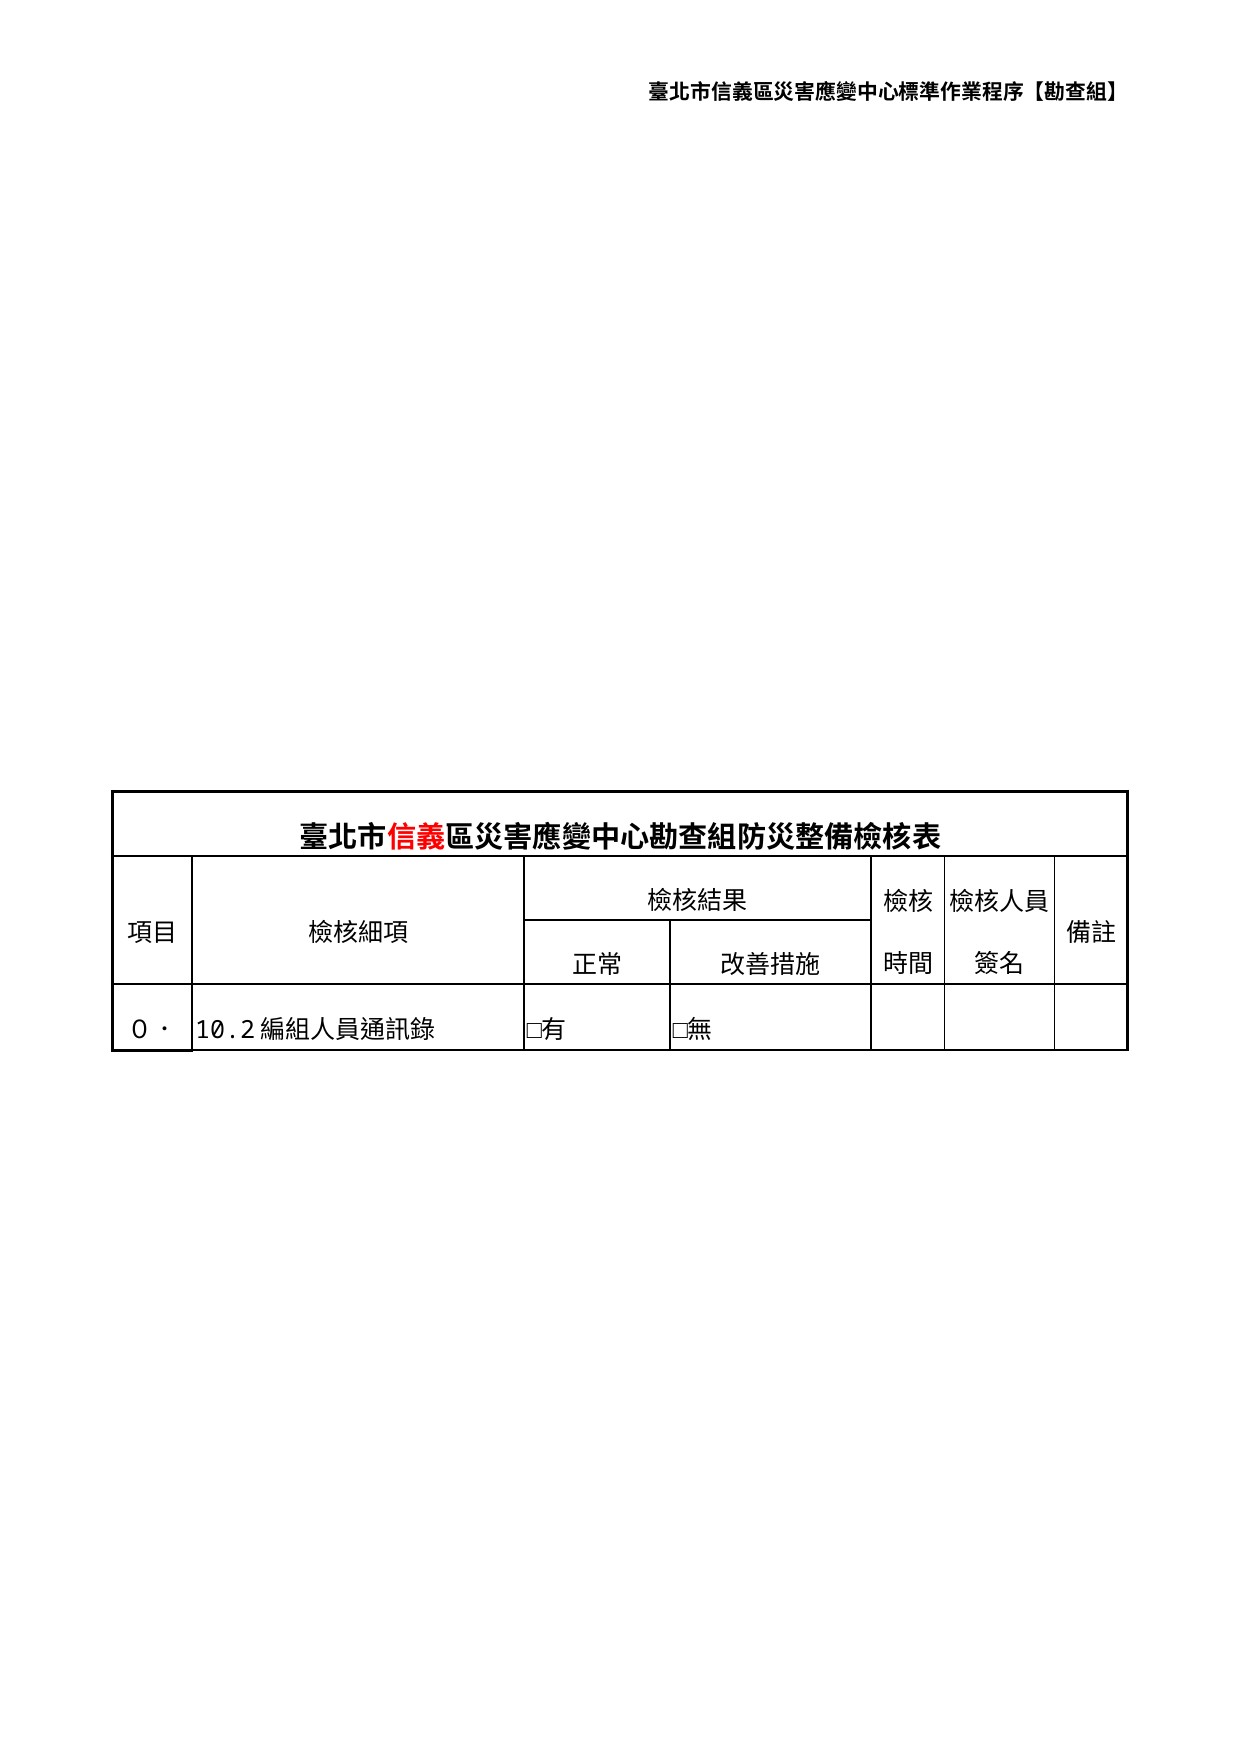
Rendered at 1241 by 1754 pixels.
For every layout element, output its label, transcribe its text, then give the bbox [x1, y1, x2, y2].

table_cell 檢核人員簽名 [945, 857, 1054, 983]
table_cell 10.2編組人員通訊錄 [193, 985, 523, 1049]
table_cell 備註 [1055, 857, 1126, 983]
table_cell １０．勘查組 [114, 985, 191, 1049]
table_cell 檢核 時間 [872, 857, 944, 983]
table_cell [872, 985, 944, 1049]
table_cell [1055, 985, 1126, 1049]
table_cell [945, 985, 1054, 1049]
table_cell 項目 [114, 857, 191, 983]
table_cell □有 [525, 985, 669, 1049]
table_cell 改善措施 [671, 921, 870, 983]
table_cell 檢核結果 [525, 857, 870, 919]
table_cell 檢核細項 [193, 857, 523, 983]
table_cell 正常 [525, 921, 669, 983]
table_cell □無 [671, 985, 870, 1049]
table_header 臺北市信義區災害應變中心勘查組防災整備檢核表 [114, 793, 1126, 855]
